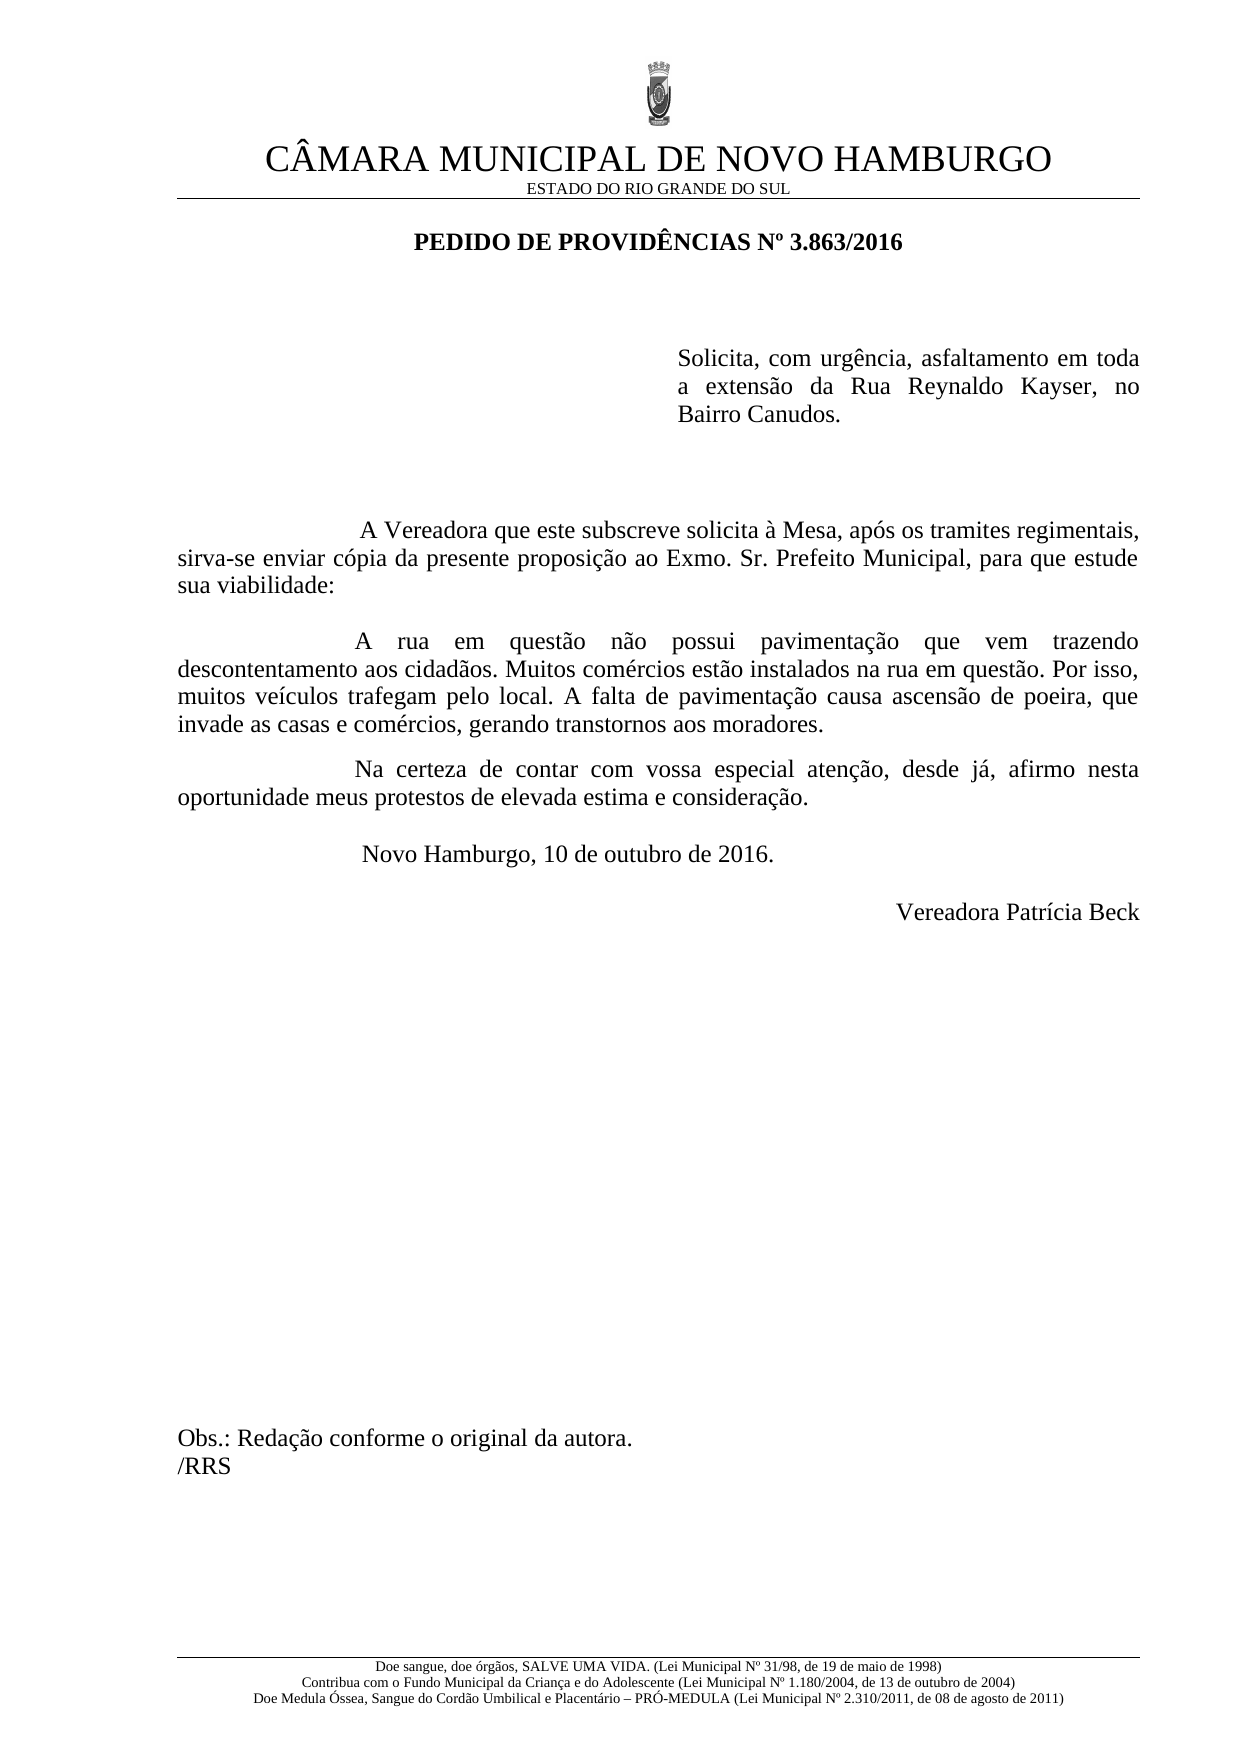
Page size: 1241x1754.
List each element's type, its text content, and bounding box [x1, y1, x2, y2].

text Obs.: Redação conforme o original da autora. [177, 1424, 1140, 1452]
text Na certeza de contar com vossa especial atenção, desde já, afirmo nesta oportunidade meus protestos de elevada estima e consideração. [177, 756, 1140, 811]
text /RRS [177, 1452, 1140, 1479]
text Vereadora Patrícia Beck [177, 898, 1140, 925]
text A rua em questão não possui pavimentação que vem trazendo descontentamento aos cidadãos. Muitos comércios estão instalados na rua em questão. Por isso, muitos veículos trafegam pelo local. A falta de pavimentação causa ascensão de poeira, que invade as casas e comércios, gerando transtornos aos moradores. [177, 627, 1140, 738]
text Novo Hamburgo, 10 de outubro de 2016. [177, 841, 1140, 868]
text PEDIDO DE PROVIDÊNCIAS Nº 3.863/2016 [177, 228, 1140, 256]
text Solicita, com urgência, asfaltamento em toda a extensão da Rua Reynaldo Kayser, no Bairro Canudos. [677, 344, 1140, 428]
text A Vereadora que este subscreve solicita à Mesa, após os tramites regimentais, sirva-se enviar cópia da presente proposição ao Exmo. Sr. Prefeito Municipal, para que estude sua viabilidade: [177, 516, 1140, 599]
